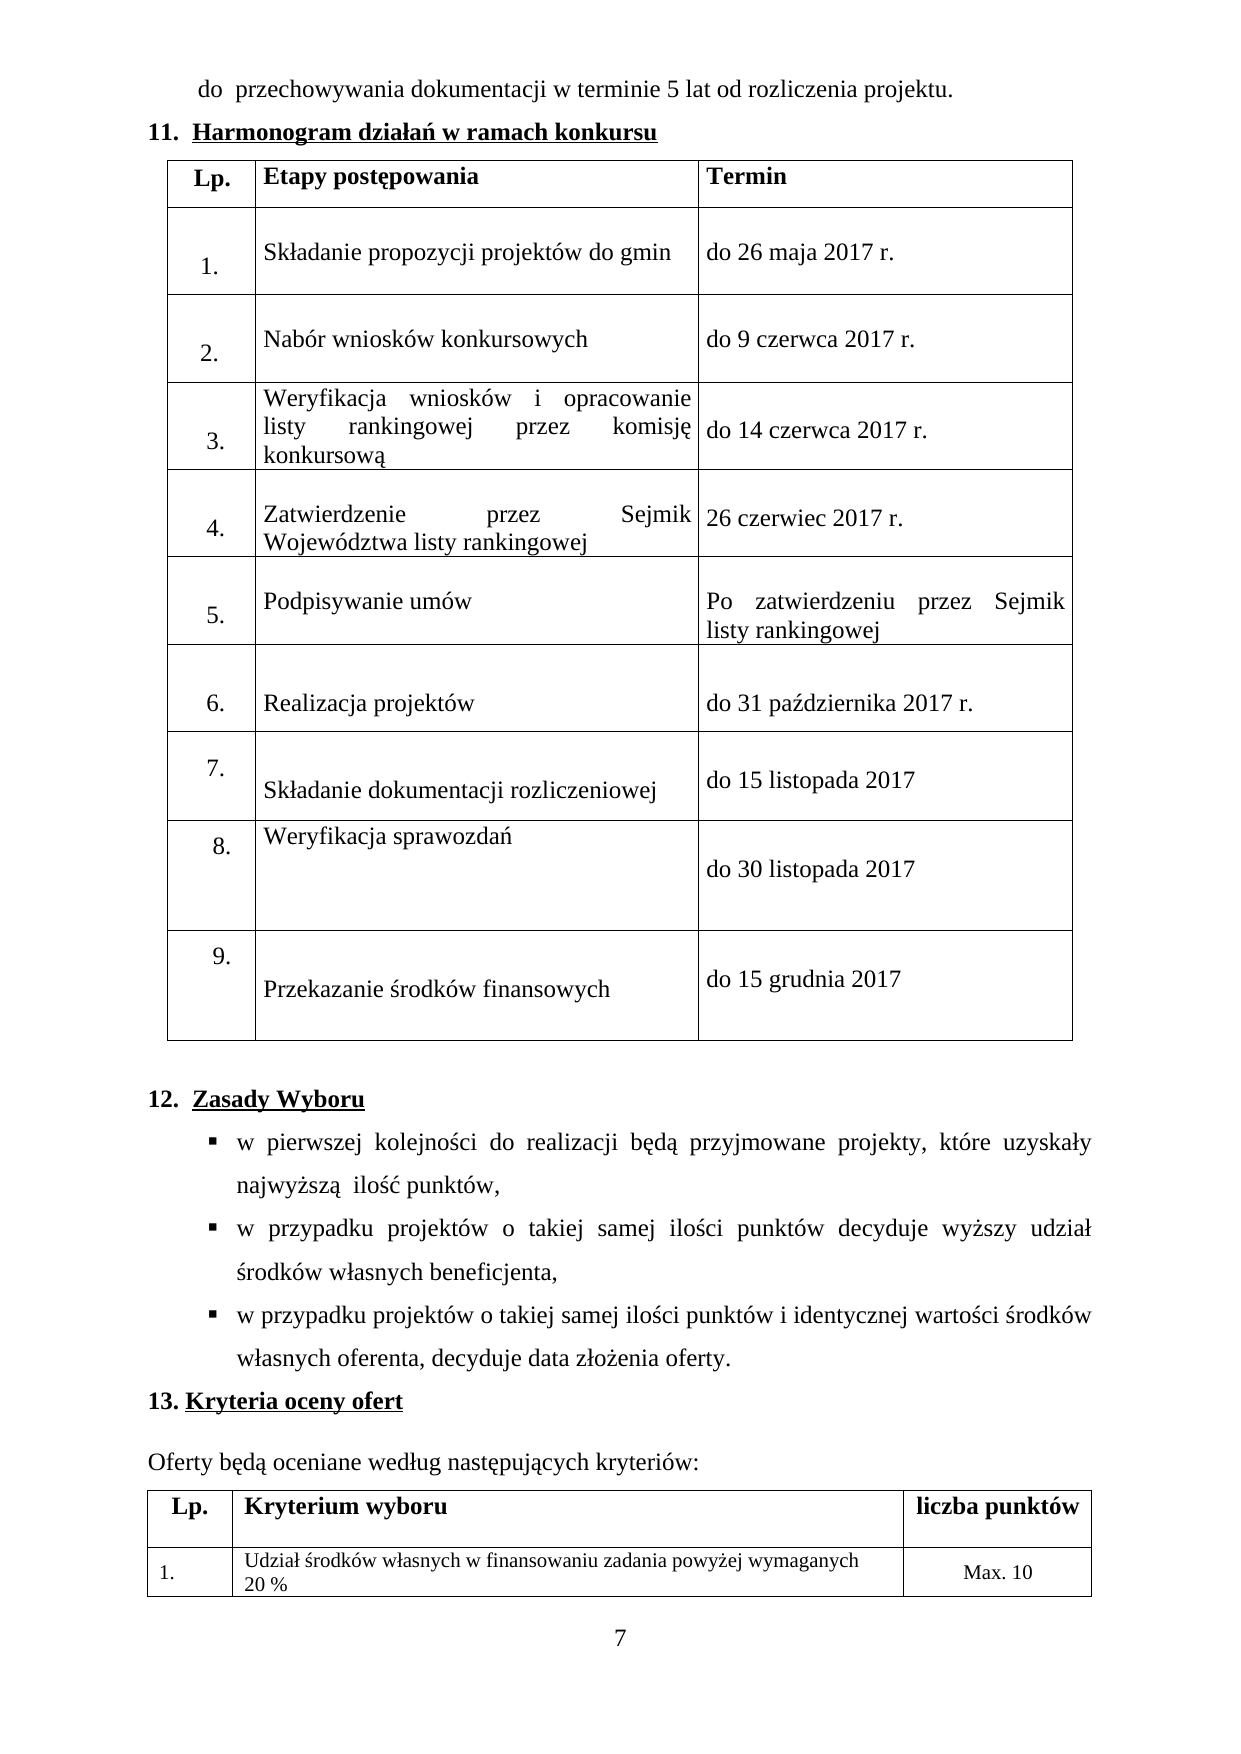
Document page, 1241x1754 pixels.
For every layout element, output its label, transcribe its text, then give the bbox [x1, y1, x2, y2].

table_cell Po zatwierdzeniu przez Sejmik listy rankingowej [699, 557, 1072, 643]
list w przypadku projektów o takiej samej ilości punktów i identycznej wartości środków własnych oferenta, decyduje data złożenia oferty. [207, 1300, 1092, 1372]
table_cell 3. [168, 383, 255, 469]
table_cell Weryfikacja wniosków i opracowanie listy rankingowej przez komisję konkursową [256, 383, 698, 469]
table_cell do 9 czerwca 2017 r. [699, 295, 1072, 382]
table_header Termin [699, 161, 1072, 207]
table_cell 26 czerwiec 2017 r. [699, 470, 1072, 556]
table_cell Składanie dokumentacji rozliczeniowej [256, 732, 698, 820]
table_cell [168, 931, 255, 1040]
table_cell Składanie propozycji projektów do gmin [256, 208, 698, 294]
table_cell [148, 1548, 232, 1596]
table_cell [168, 821, 255, 930]
table_cell 5. [168, 557, 255, 643]
text Oferty będą oceniane według następujących kryteriów: [148, 1447, 1092, 1476]
table_cell Nabór wniosków konkursowych [256, 295, 698, 382]
table_cell Max. 10 [904, 1548, 1091, 1596]
table_cell do 14 czerwca 2017 r. [699, 383, 1072, 469]
table_cell do 15 grudnia 2017 [699, 931, 1072, 1040]
table_cell Podpisywanie umów [256, 557, 698, 643]
list Zasady Wyboru [148, 1084, 1092, 1113]
table_cell do 30 listopada 2017 [699, 821, 1072, 930]
table_header Lp. [148, 1491, 232, 1547]
table_cell 1. [168, 208, 255, 294]
table_header Lp. [168, 161, 255, 207]
text 13. Kryteria oceny ofert [148, 1386, 1092, 1415]
table_cell 7. [168, 732, 255, 820]
table_cell Weryfikacja sprawozdań [256, 821, 698, 930]
table_cell Przekazanie środków finansowych [256, 931, 698, 1040]
table_cell Realizacja projektów [256, 645, 698, 731]
table_cell Udział środków własnych w finansowaniu zadania powyżej wymaganych 20 % [233, 1548, 903, 1596]
table_cell do 31 października 2017 r. [699, 645, 1072, 731]
table_cell 2. [168, 295, 255, 382]
table_cell do 26 maja 2017 r. [699, 208, 1072, 294]
list Harmonogram działań w ramach konkursu [148, 117, 1092, 146]
table_header Etapy postępowania [256, 161, 698, 207]
table_cell do 15 listopada 2017 [699, 732, 1072, 820]
list w przypadku projektów o takiej samej ilości punktów decyduje wyższy udział środków własnych beneficjenta, [207, 1213, 1092, 1285]
table_cell Zatwierdzenie przez Sejmik Województwa listy rankingowej [256, 470, 698, 556]
list w pierwszej kolejności do realizacji będą przyjmowane projekty, które uzyskały najwyższą ilość punktów, [207, 1127, 1092, 1199]
text do przechowywania dokumentacji w terminie 5 lat od rozliczenia projektu. [148, 74, 1092, 102]
table_header Kryterium wyboru [233, 1491, 903, 1547]
table_cell 6. [168, 645, 255, 731]
table_header liczba punktów [904, 1491, 1091, 1547]
table_cell 4. [168, 470, 255, 556]
